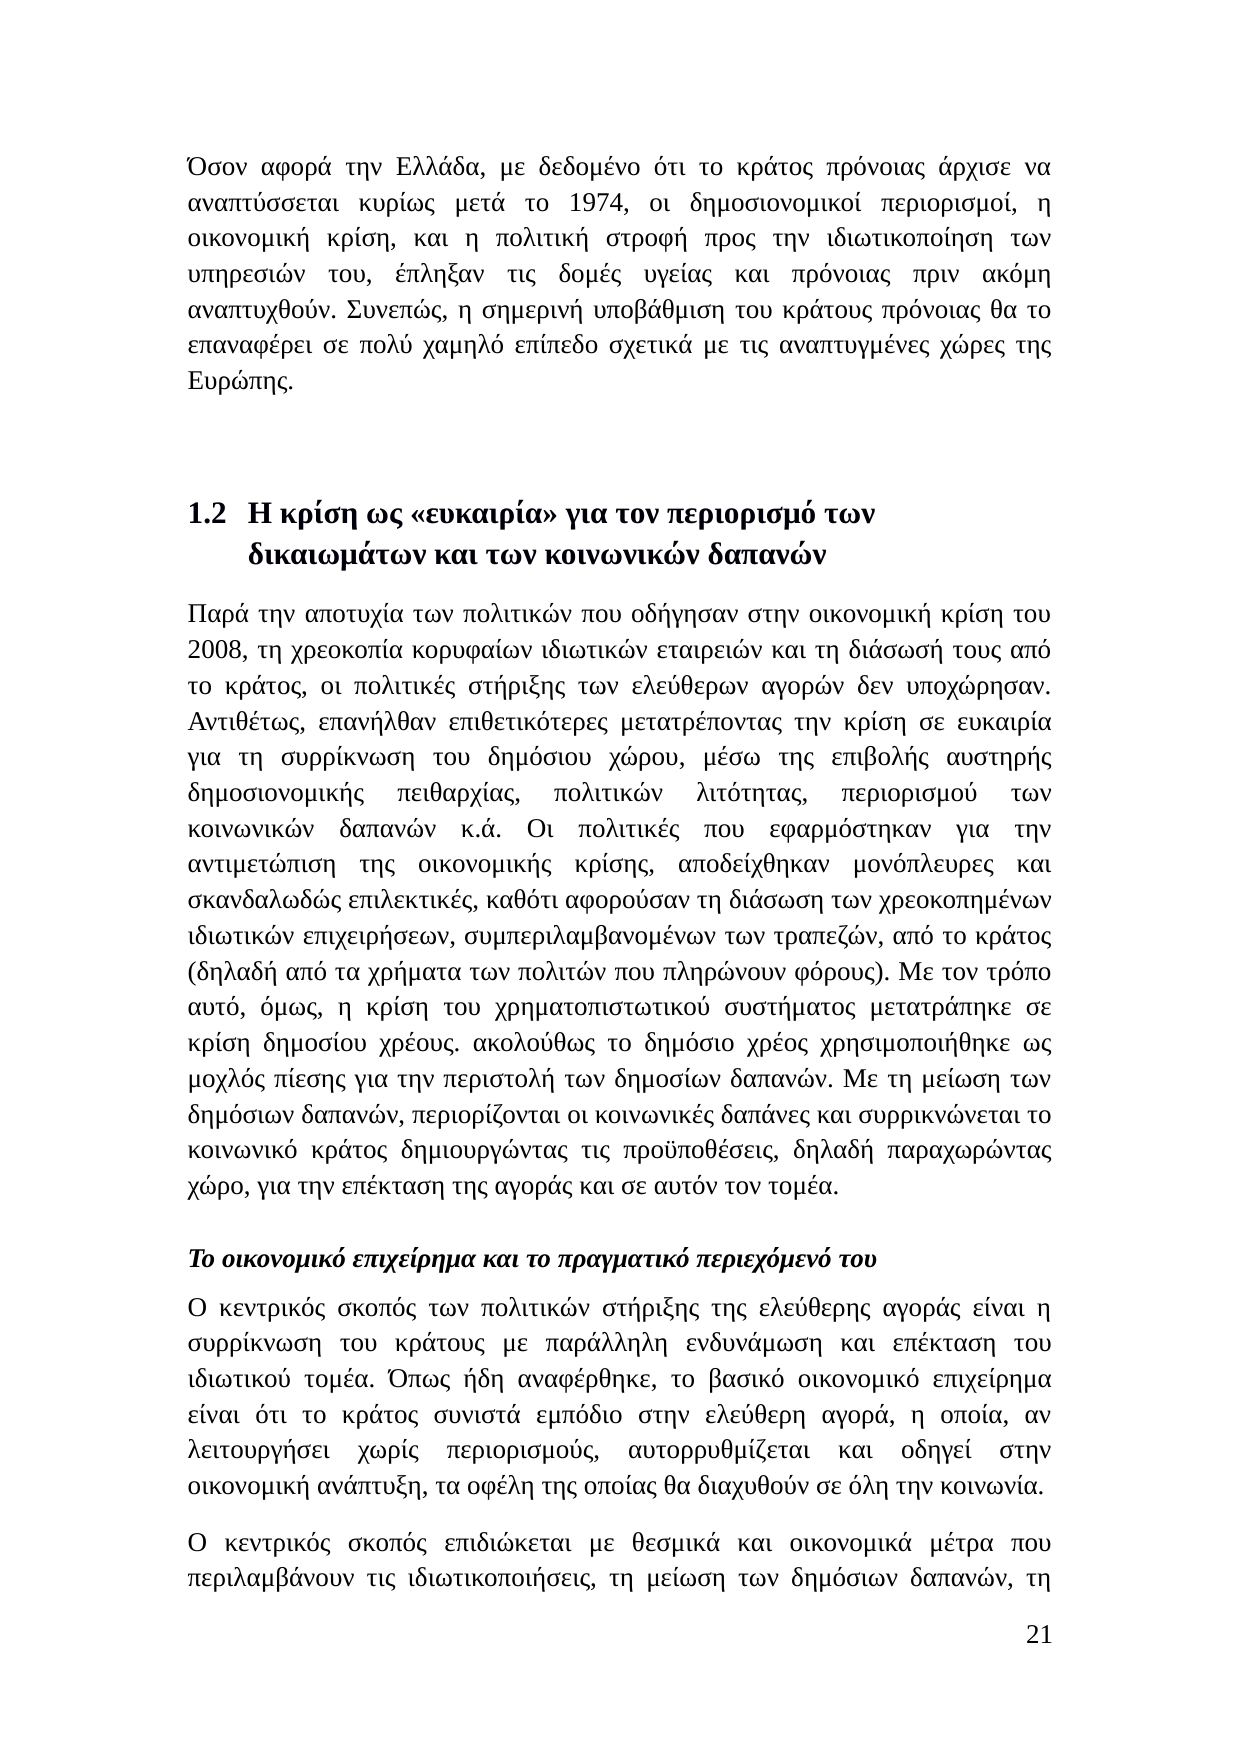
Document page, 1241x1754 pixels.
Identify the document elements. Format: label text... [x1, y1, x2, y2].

text Ο κεντρικός σκοπός των πολιτικών στήριξης της ελεύθερης αγοράς είναι η συρρίκνωση του κράτους με παράλληλη ενδυνάμωση και επέκταση του ιδιωτικού τομέα. Όπως ήδη αναφέρθηκε, το βασικό οικονομικό επιχείρημα είναι ότι το κράτος συνιστά εμπόδιο στην ελεύθερη αγορά, η οποία, αν λειτουργήσει χωρίς περιορισμούς, αυτορρυθμίζεται και οδηγεί στην οικονομική ανάπτυξη, τα οφέλη της οποίας θα διαχυθούν σε όλη την κοινωνία. [187, 1291, 1053, 1500]
text Όσον αφορά την Ελλάδα, με δεδομένο ότι το κράτος πρόνοιας άρχισε να αναπτύσσεται κυρίως μετά το 1974, οι δημοσιονομικοί περιορισμοί, η οικονομική κρίση, και η πολιτική στροφή προς την ιδιωτικοποίηση των υπηρεσιών του, έπληξαν τις δομές υγείας και πρόνοιας πριν ακόμη αναπτυχθούν. Συνεπώς, η σημερινή υποβάθμιση του κράτους πρόνοιας θα το επαναφέρει σε πολύ χαμηλό επίπεδο σχετικά με τις αναπτυγμένες χώρες της Ευρώπης. [187, 150, 1053, 396]
text Ο κεντρικός σκοπός επιδιώκεται με θεσμικά και οικονομικά μέτρα που περιλαμβάνουν τις ιδιωτικοποιήσεις, τη μείωση των δημόσιων δαπανών, τη [187, 1526, 1053, 1593]
text Παρά την αποτυχία των πολιτικών που οδήγησαν στην οικονομική κρίση του 2008, τη χρεοκοπία κορυφαίων ιδιωτικών εταιρειών και τη διάσωσή τους από το κράτος, οι πολιτικές στήριξης των ελεύθερων αγορών δεν υποχώρησαν. Αντιθέτως, επανήλθαν επιθετικότερες μετατρέποντας την κρίση σε ευκαιρία για τη συρρίκνωση του δημόσιου χώρου, μέσω της επιβολής αυστηρής δημοσιονομικής πειθαρχίας, πολιτικών λιτότητας, περιορισμού των κοινωνικών δαπανών κ.ά. Οι πολιτικές που εφαρμόστηκαν για την αντιμετώπιση της οικονομικής κρίσης, αποδείχθηκαν μονόπλευρες και σκανδαλωδώς επιλεκτικές, καθότι αφορούσαν τη διάσωση των χρεοκοπημένων ιδιωτικών επιχειρήσεων, συμπεριλαμβανομένων των τραπεζών, από το κράτος (δηλαδή από τα χρήματα των πολιτών που πληρώνουν φόρους). Με τον τρόπο αυτό, όμως, η κρίση του χρηματοπιστωτικού συστήματος μετατράπηκε σε κρίση δημοσίου χρέους. ακολούθως το δημόσιο χρέος χρησιμοποιήθηκε ως μοχλός πίεσης για την περιστολή των δημοσίων δαπανών. Με τη μείωση των δημόσιων δαπανών, περιορίζονται οι κοινωνικές δαπάνες και συρρικνώνεται το κοινωνικό κράτος δημιουργώντας τις προϋποθέσεις, δηλαδή παραχωρώντας χώρο, για την επέκταση της αγοράς και σε αυτόν τον τομέα. [187, 597, 1053, 1200]
subtitle Η κρίση ως «ευκαιρία» για τον περιορισμό των δικαιωμάτων και των κοινωνικών δαπανών [187, 494, 1053, 571]
text Το οικονομικό επιχείρημα και το πραγματικό περιεχόμενό του [187, 1242, 1053, 1273]
